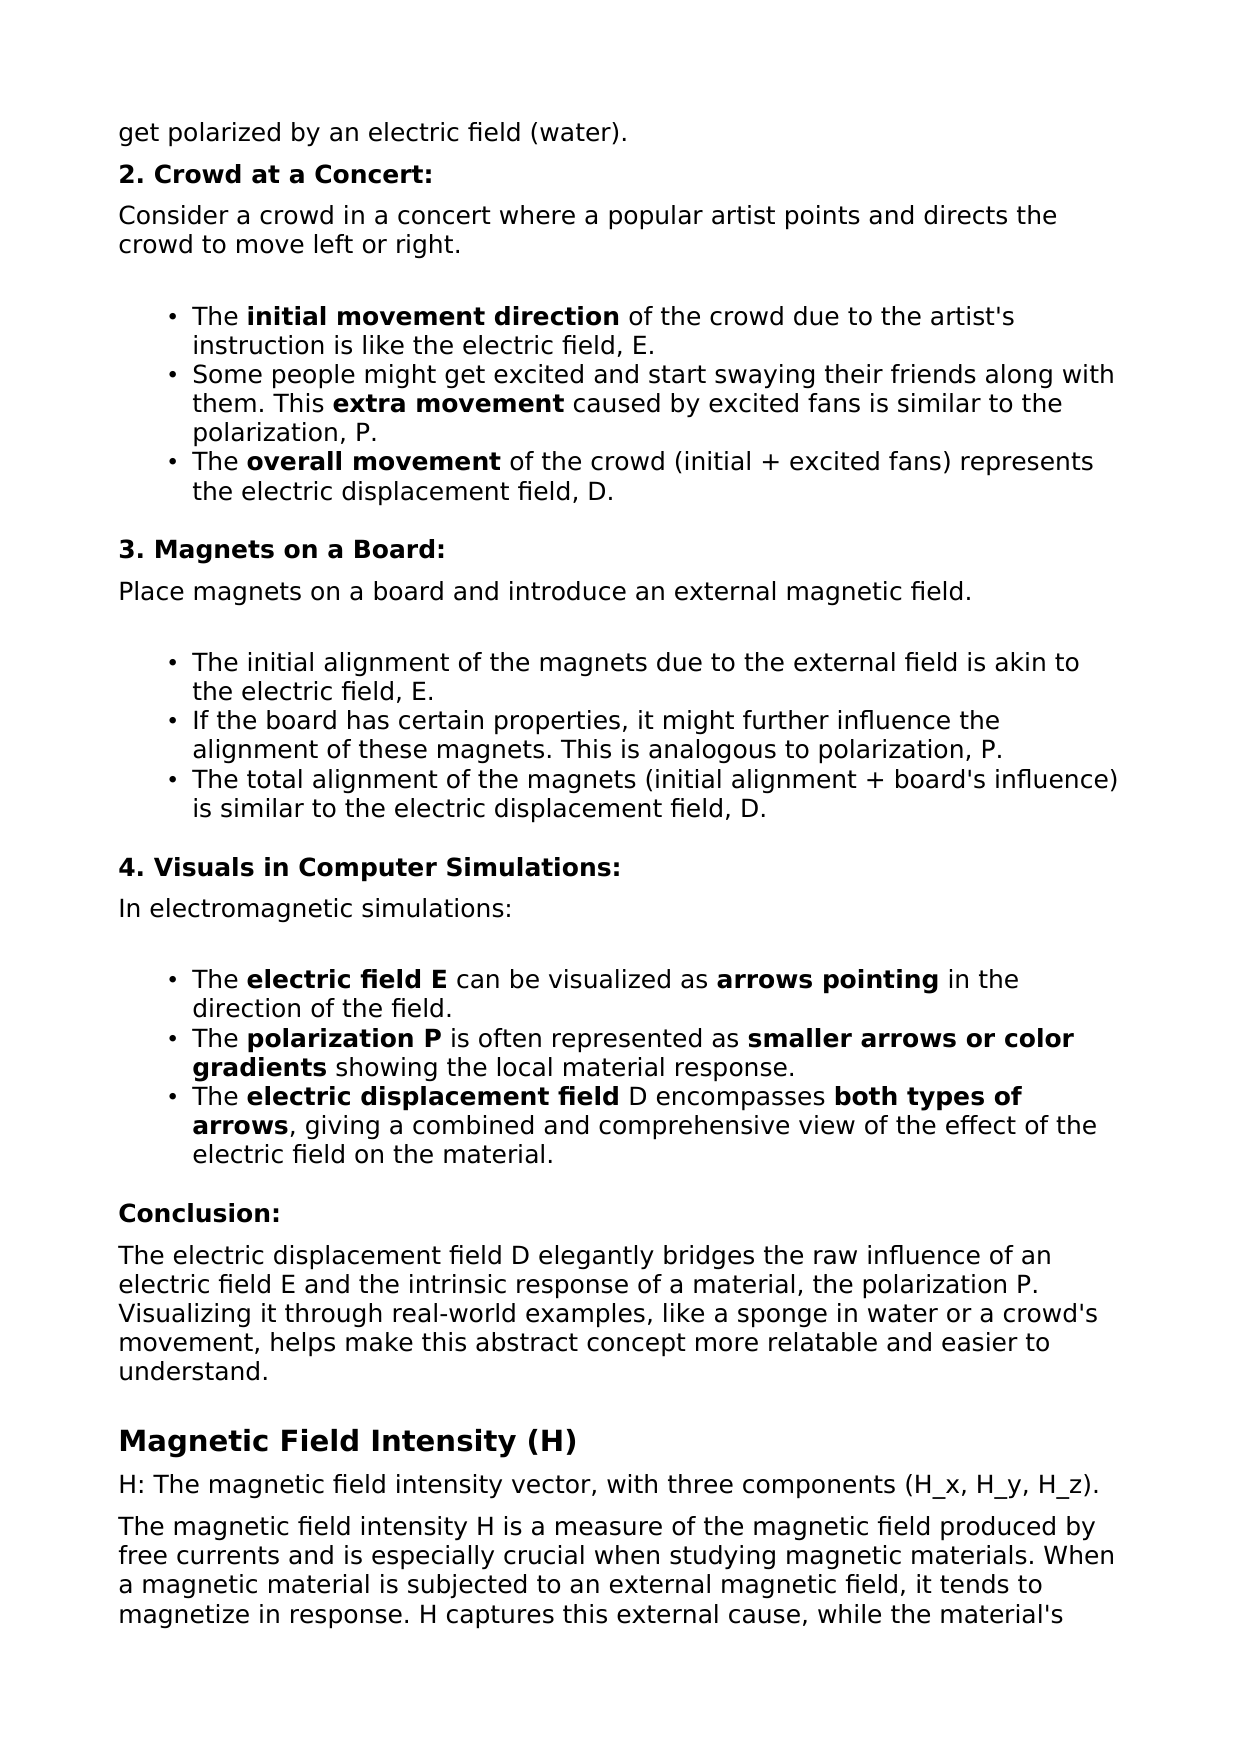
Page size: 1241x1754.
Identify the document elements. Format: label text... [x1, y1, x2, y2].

text 2. Crowd at a Concert: [118, 160, 1122, 189]
text Place magnets on a board and introduce an external magnetic field. [118, 577, 1122, 606]
subtitle Magnetic Field Intensity (H) [118, 1424, 1122, 1458]
list The total alignment of the magnets (initial alignment + board's influence) is similar to the electric displacement field, D. [177, 765, 1122, 823]
list The overall movement of the crowd (initial + excited fans) represents the electric displacement field, D. [177, 448, 1122, 506]
text 3. Magnets on a Board: [118, 535, 1122, 564]
list If the board has certain properties, it might further influence the alignment of these magnets. This is analogous to polarization, P. [177, 707, 1122, 765]
text The magnetic field intensity H is a measure of the magnetic field produced by free currents and is especially crucial when studying magnetic materials. When a magnetic material is subjected to an external magnetic field, it tends to magnetize in response. H captures this external cause, while the material's [118, 1512, 1122, 1629]
list The electric field E can be visualized as arrows pointing in the direction of the field. [177, 966, 1122, 1024]
list The initial movement direction of the crowd due to the artist's instruction is like the electric field, E. [177, 302, 1122, 360]
list The initial alignment of the magnets due to the external field is akin to the electric field, E. [177, 648, 1122, 707]
text 4. Visuals in Computer Simulations: [118, 853, 1122, 882]
text H: The magnetic field intensity vector, with three components (H_x, H_y, H_z). [118, 1471, 1122, 1500]
text Conclusion: [118, 1199, 1122, 1228]
text get polarized by an electric field (water). [118, 118, 1122, 147]
text The electric displacement field D elegantly bridges the raw influence of an electric field E and the intrinsic response of a material, the polarization P. Visualizing it through real-world examples, like a sponge in water or a crowd's movement, helps make this abstract concept more relatable and easier to understand. [118, 1241, 1122, 1387]
list Some people might get excited and start swaying their friends along with them. This extra movement caused by excited fans is similar to the polarization, P. [177, 360, 1122, 448]
text Consider a crowd in a concert where a popular artist points and directs the crowd to move left or right. [118, 201, 1122, 260]
list The electric displacement field D encompasses both types of arrows, giving a combined and comprehensive view of the effect of the electric field on the material. [177, 1082, 1122, 1170]
text In electromagnetic simulations: [118, 894, 1122, 923]
list The polarization P is often represented as smaller arrows or color gradients showing the local material response. [177, 1024, 1122, 1082]
